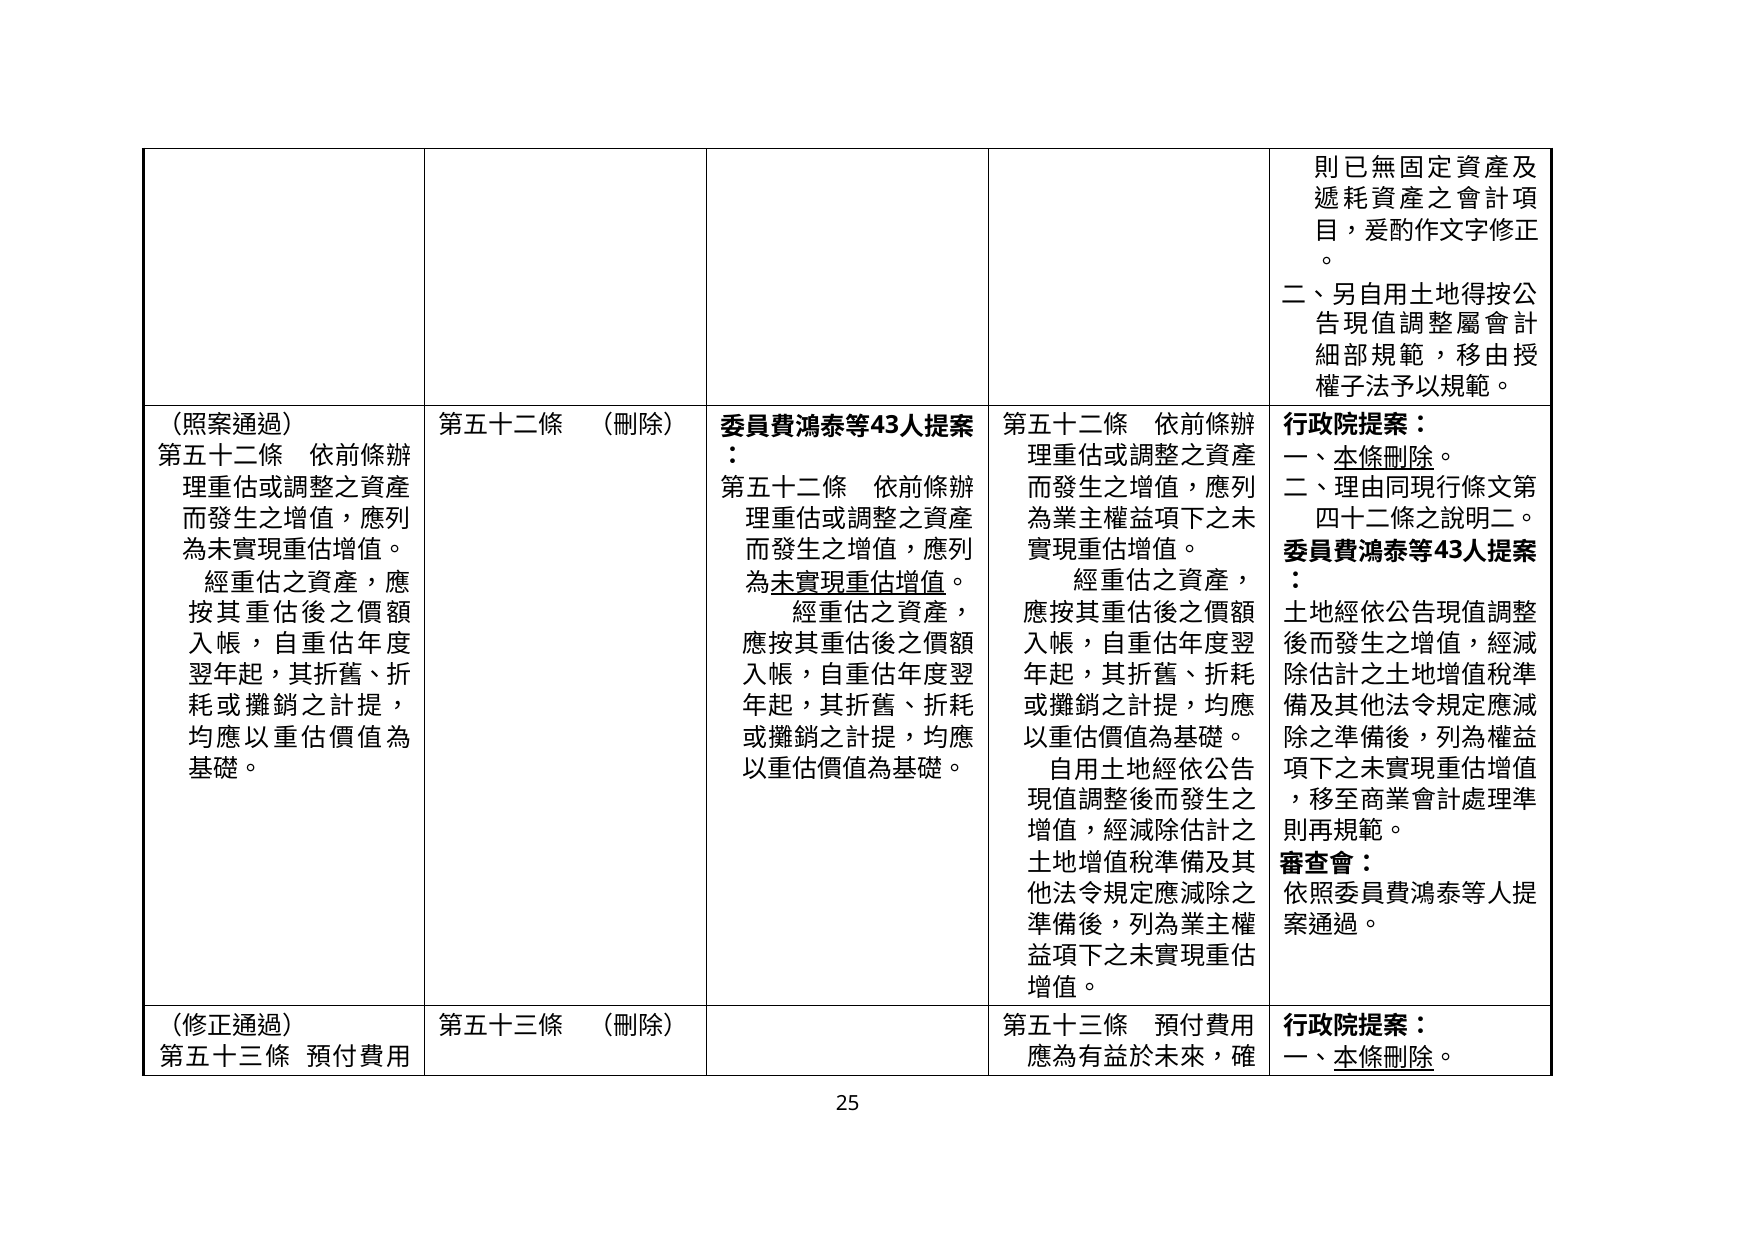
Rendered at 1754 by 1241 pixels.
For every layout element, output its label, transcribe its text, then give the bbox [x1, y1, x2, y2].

table_cell [989, 149, 1269, 404]
table_cell 則已無固定資產及遞耗資產之會計項目，爰酌作文字修正。 二、另自用土地得按公告現值調整屬會計細部規範，移由授權子法予以規範。 [1270, 149, 1550, 404]
table_cell 行政院提案： 一、本條刪除。 二、理由同現行條文第四十二條之說明二。 委員費鴻泰等43人提案： 土地經依公告現值調整後而發生之增值，經減除估計之土地增值稅準備及其他法令規定應減除之準備後，列為權益項下之未實現重估增值，移至商業會計處理準則再規範。 審查會： 依照委員費鴻泰等人提案通過。 [1270, 406, 1550, 1005]
table_cell [425, 149, 706, 404]
table_cell （修正通過） 第五十三條 預付費用 [145, 1006, 424, 1074]
table_cell [707, 149, 988, 404]
table_cell 第五十三條 預付費用應為有益於未來，確 [989, 1006, 1269, 1074]
table_cell 第五十三條 （刪除） [425, 1006, 706, 1074]
table_cell [145, 149, 424, 404]
table_cell 第五十二條 （刪除） [425, 406, 706, 1005]
table_cell [707, 1006, 988, 1074]
table_cell 行政院提案： 一、本條刪除。 [1270, 1006, 1550, 1074]
table_cell 第五十二條 依前條辦理重估或調整之資產而發生之增值，應列為業主權益項下之未實現重估增值。 經重估之資產，應按其重估後之價額入帳，自重估年度翌年起，其折舊、折耗或攤銷之計提，均應以重估價值為基礎。 自用土地經依公告現值調整後而發生之增值，經減除估計之土地增值稅準備及其他法令規定應減除之準備後，列為業主權益項下之未實現重估增值。 [989, 406, 1269, 1005]
table_cell （照案通過） 第五十二條 依前條辦理重估或調整之資產而發生之增值，應列為未實現重估增值。 經重估之資產，應按其重估後之價額入帳，自重估年度翌年起，其折舊、折耗或攤銷之計提，均應以重估價值為基礎。 [145, 406, 424, 1005]
table_cell 委員費鴻泰等43人提案： 第五十二條 依前條辦理重估或調整之資產而發生之增值，應列為未實現重估增值。 經重估之資產，應按其重估後之價額入帳，自重估年度翌年起，其折舊、折耗或攤銷之計提，均應以重估價值為基礎。 [707, 406, 988, 1005]
